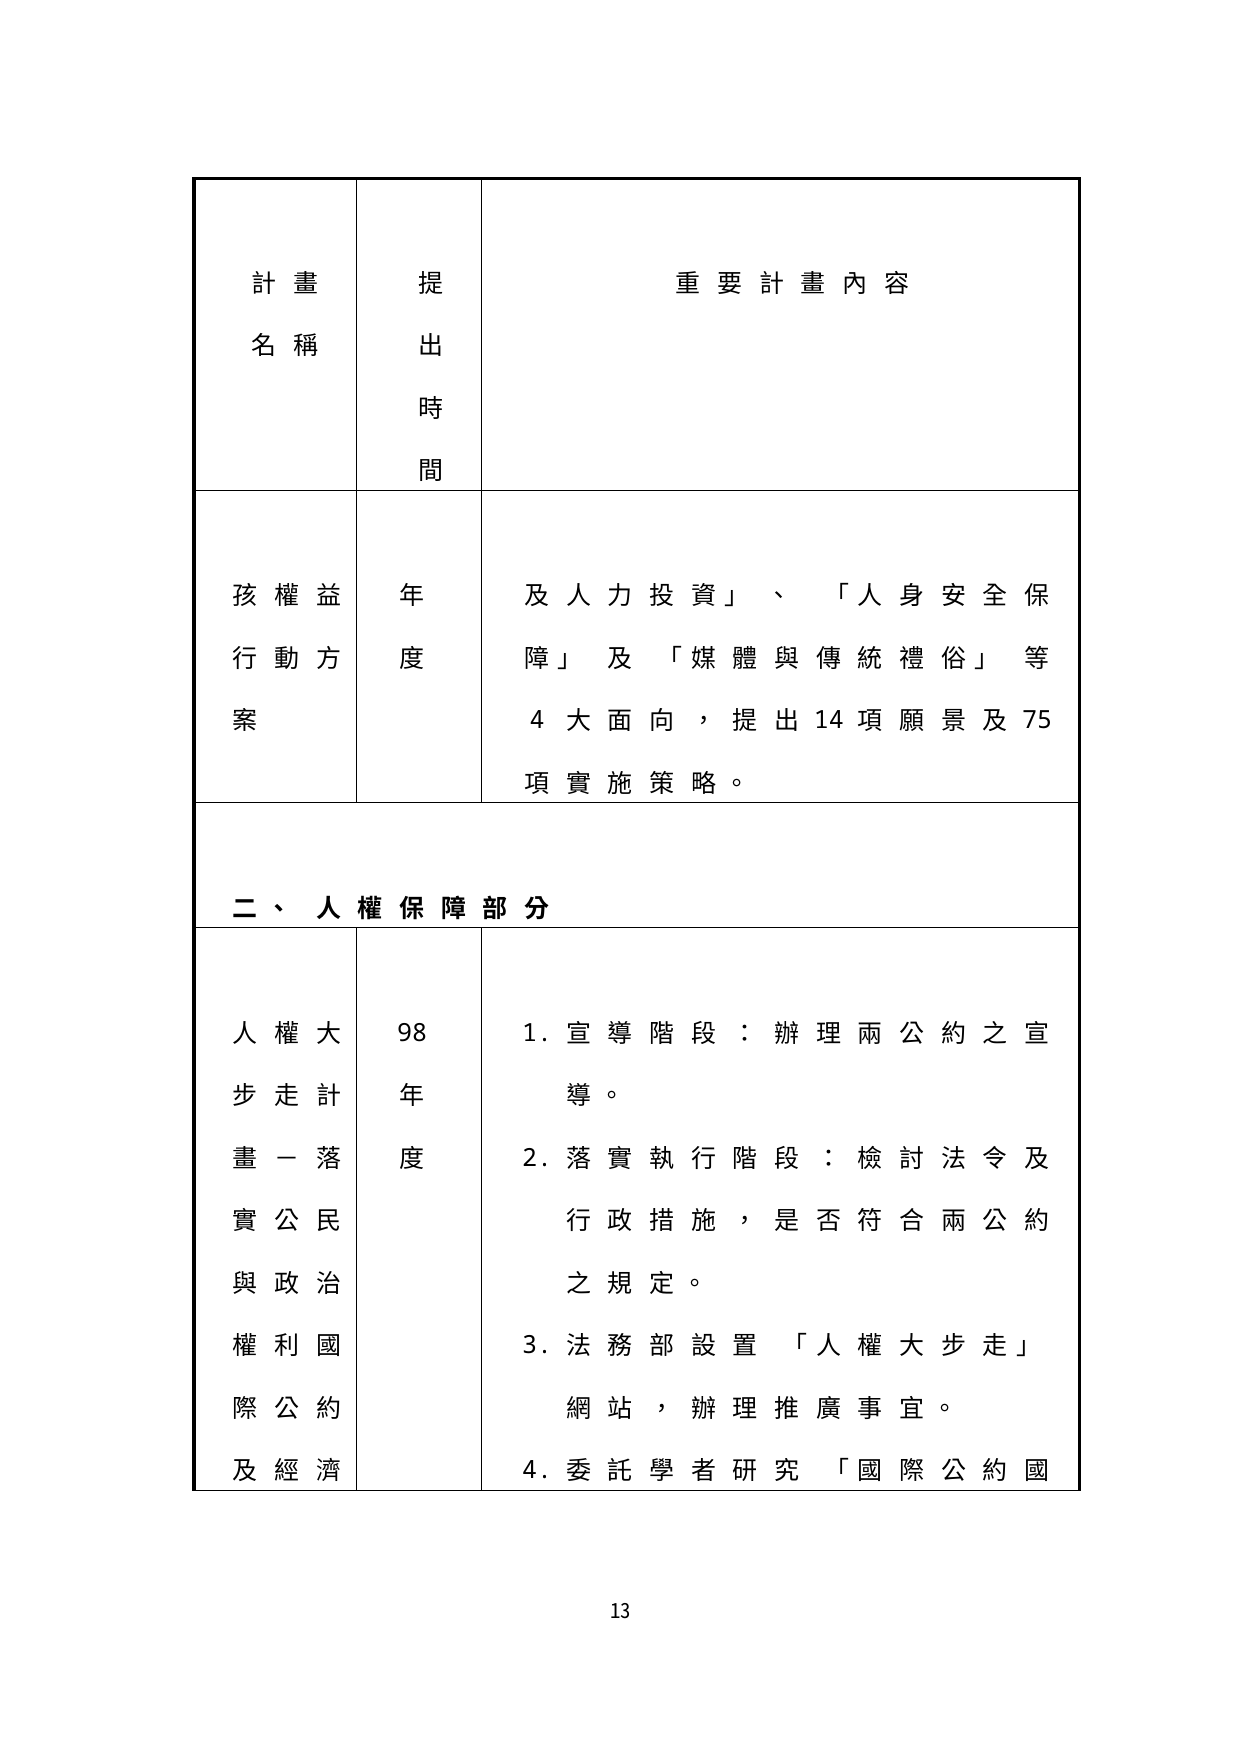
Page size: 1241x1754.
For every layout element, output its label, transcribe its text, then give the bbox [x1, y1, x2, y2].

table_header 提出時間 [357, 180, 481, 490]
table_cell 1.宣導階段：辦理兩公約之宣導。 2.落實執行階段：檢討法令及行政措施，是否符合兩公約之規定。 3.法務部設置「人權大步走」網站，辦理推廣事宜。 4.委託學者研究「國際公約國 [482, 928, 1078, 1490]
table_cell 二、人權保障部分 [196, 803, 1078, 927]
table_header 計畫名稱 [196, 180, 356, 490]
table_cell 年度 [357, 491, 481, 802]
table_cell 人權大步走計畫－落實公民與政治權利國際公約及經濟 [196, 928, 356, 1490]
table_header 重要計畫內容 [482, 180, 1078, 490]
table_cell 孩權益行動方案 [196, 491, 356, 802]
table_cell 及人力投資」、「人身安全保障」及「媒體與傳統禮俗」等4大面向，提出14項願景及75項實施策略。 [482, 491, 1078, 802]
table_cell 98年度 [357, 928, 481, 1490]
